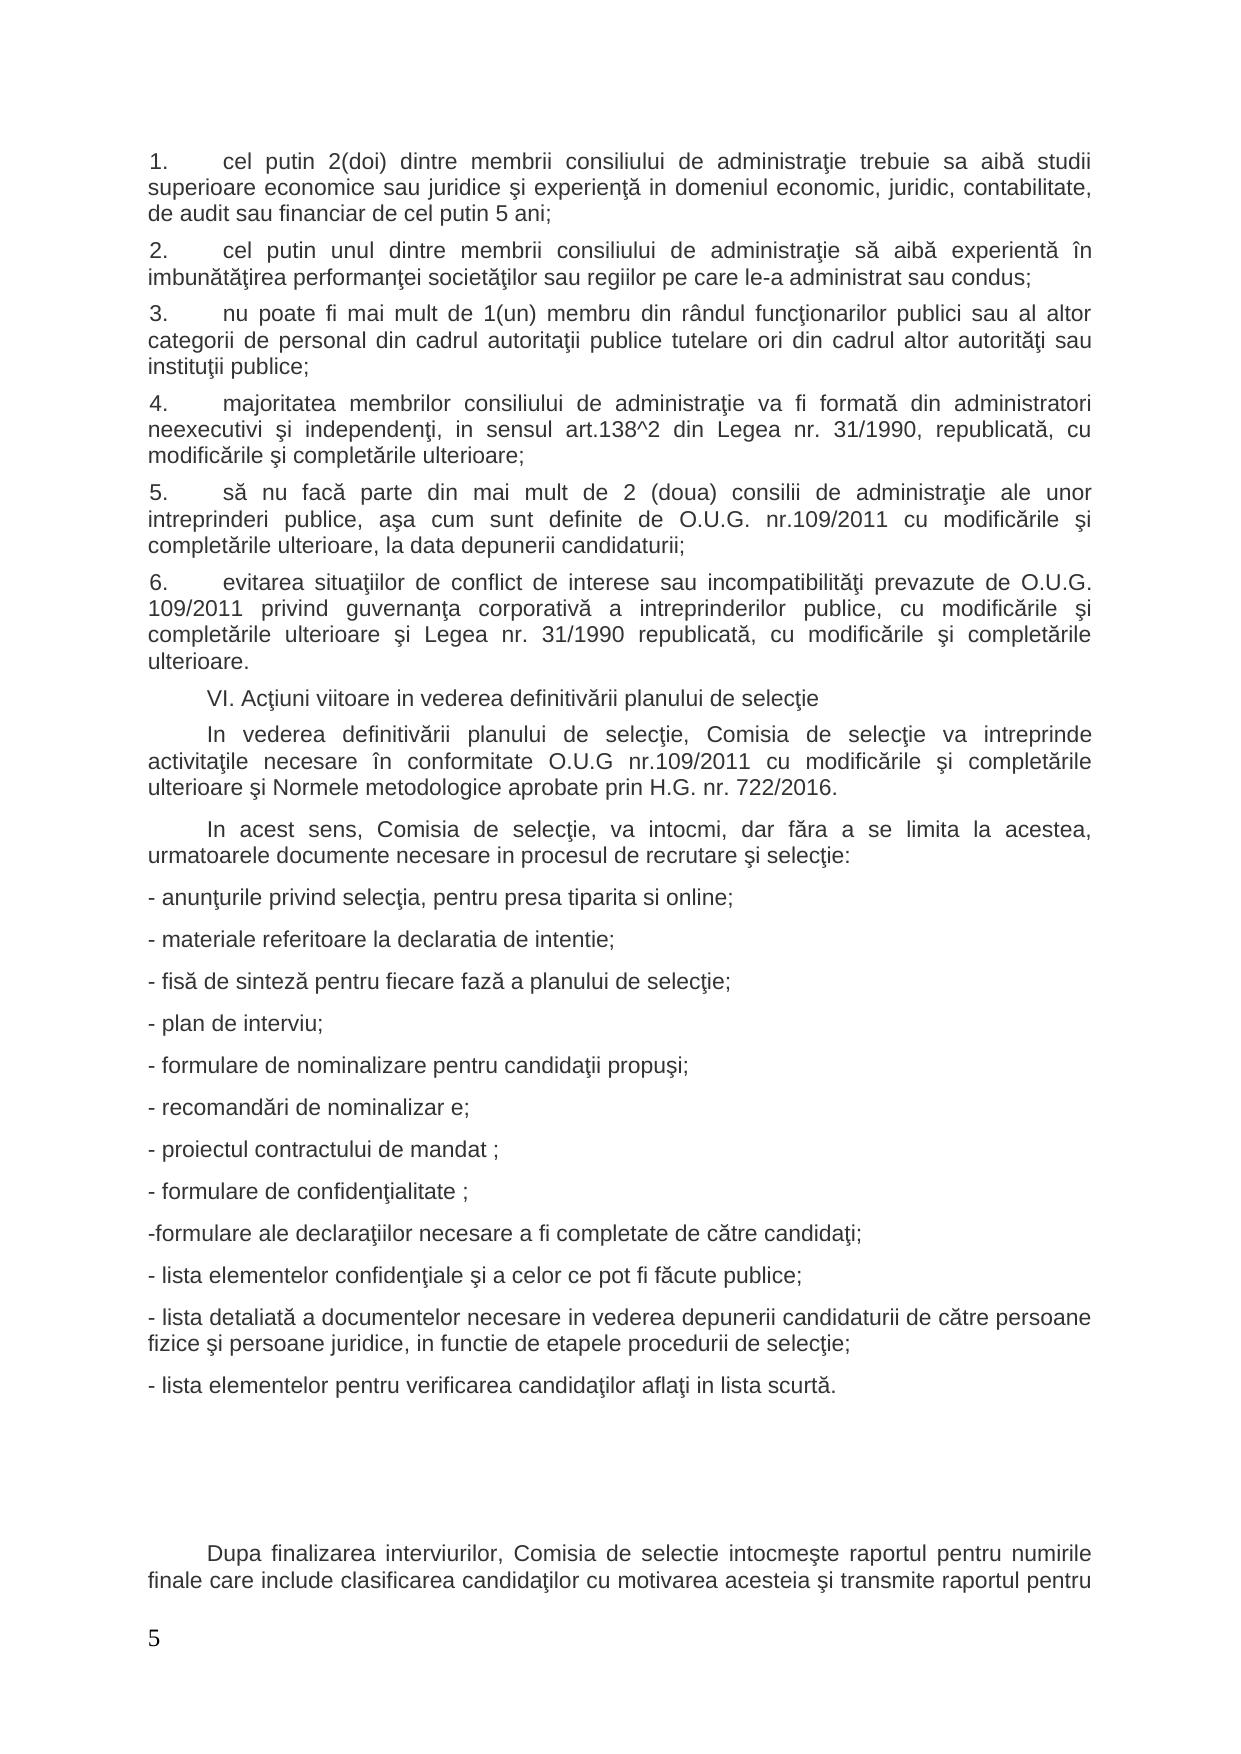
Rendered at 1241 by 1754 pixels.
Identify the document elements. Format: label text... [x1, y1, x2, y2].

list cel putin unul dintre membrii consiliului de administraţie să aibă experientă în imbunătăţirea performanţei societăţilor sau regiilor pe care le-a administrat sau condus; [148, 237, 1093, 290]
text - recomandări de nominalizar e; [148, 1094, 1093, 1121]
text - lista detaliată a documentelor necesare in vederea depunerii candidaturii de către persoane fizice şi persoane juridice, in functie de etapele procedurii de selecţie; [148, 1304, 1093, 1357]
text - plan de interviu; [148, 1010, 1093, 1037]
list nu poate fi mai mult de 1(un) membru din rândul funcţionarilor publici sau al altor categorii de personal din cadrul autoritaţii publice tutelare ori din cadrul altor autorităţi sau instituţii publice; [148, 300, 1093, 379]
list să nu facă parte din mai mult de 2 (doua) consilii de administraţie ale unor intreprinderi publice, aşa cum sunt definite de O.U.G. nr.109/2011 cu modificările şi completările ulterioare, la data depunerii candidaturii; [148, 479, 1093, 558]
text In vederea definitivării planului de selecţie, Comisia de selecţie va intreprinde activitaţile necesare în conformitate O.U.G nr.109/2011 cu modificările şi completările ulterioare şi Normele metodologice aprobate prin H.G. nr. 722/2016. [148, 721, 1093, 800]
text - lista elementelor confidenţiale şi a celor ce pot fi făcute publice; [148, 1262, 1093, 1288]
list majoritatea membrilor consiliului de administraţie va fi formată din administratori neexecutivi şi independenţi, in sensul art.138^2 din Legea nr. 31/1990, republicată, cu modificările şi completările ulterioare; [148, 390, 1093, 469]
text - proiectul contractului de mandat ; [148, 1136, 1093, 1162]
text - materiale referitoare la declaratia de intentie; [148, 926, 1093, 953]
text - formulare de confidenţialitate ; [148, 1178, 1093, 1204]
text In acest sens, Comisia de selecţie, va intocmi, dar făra a se limita la acestea, urmatoarele documente necesare in procesul de recrutare şi selecţie: [148, 816, 1093, 869]
text - anunţurile privind selecţia, pentru presa tiparita si online; [148, 884, 1093, 911]
text VI. Acţiuni viitoare in vederea definitivării planului de selecţie [148, 684, 1093, 711]
text - lista elementelor pentru verificarea candidaţilor aflaţi in lista scurtă. [148, 1372, 1093, 1399]
text -formulare ale declaraţiilor necesare a fi completate de către candidaţi; [148, 1220, 1093, 1246]
text - fisă de sinteză pentru fiecare fază a planului de selecţie; [148, 968, 1093, 994]
text - formulare de nominalizare pentru candidaţii propuşi; [148, 1052, 1093, 1078]
list evitarea situaţiilor de conflict de interese sau incompatibilităţi prevazute de O.U.G. 109/2011 privind guvernanţa corporativă a intreprinderilor publice, cu modificările şi completările ulterioare şi Legea nr. 31/1990 republicată, cu modificările şi completările ulterioare. [148, 569, 1093, 674]
text Dupa finalizarea interviurilor, Comisia de selectie intocmeşte raportul pentru numirile finale care include clasificarea candidaţilor cu motivarea acesteia şi transmite raportul pentru [148, 1540, 1093, 1593]
list cel putin 2(doi) dintre membrii consiliului de administraţie trebuie sa aibă studii superioare economice sau juridice şi experienţă in domeniul economic, juridic, contabilitate, de audit sau financiar de cel putin 5 ani; [148, 148, 1093, 227]
